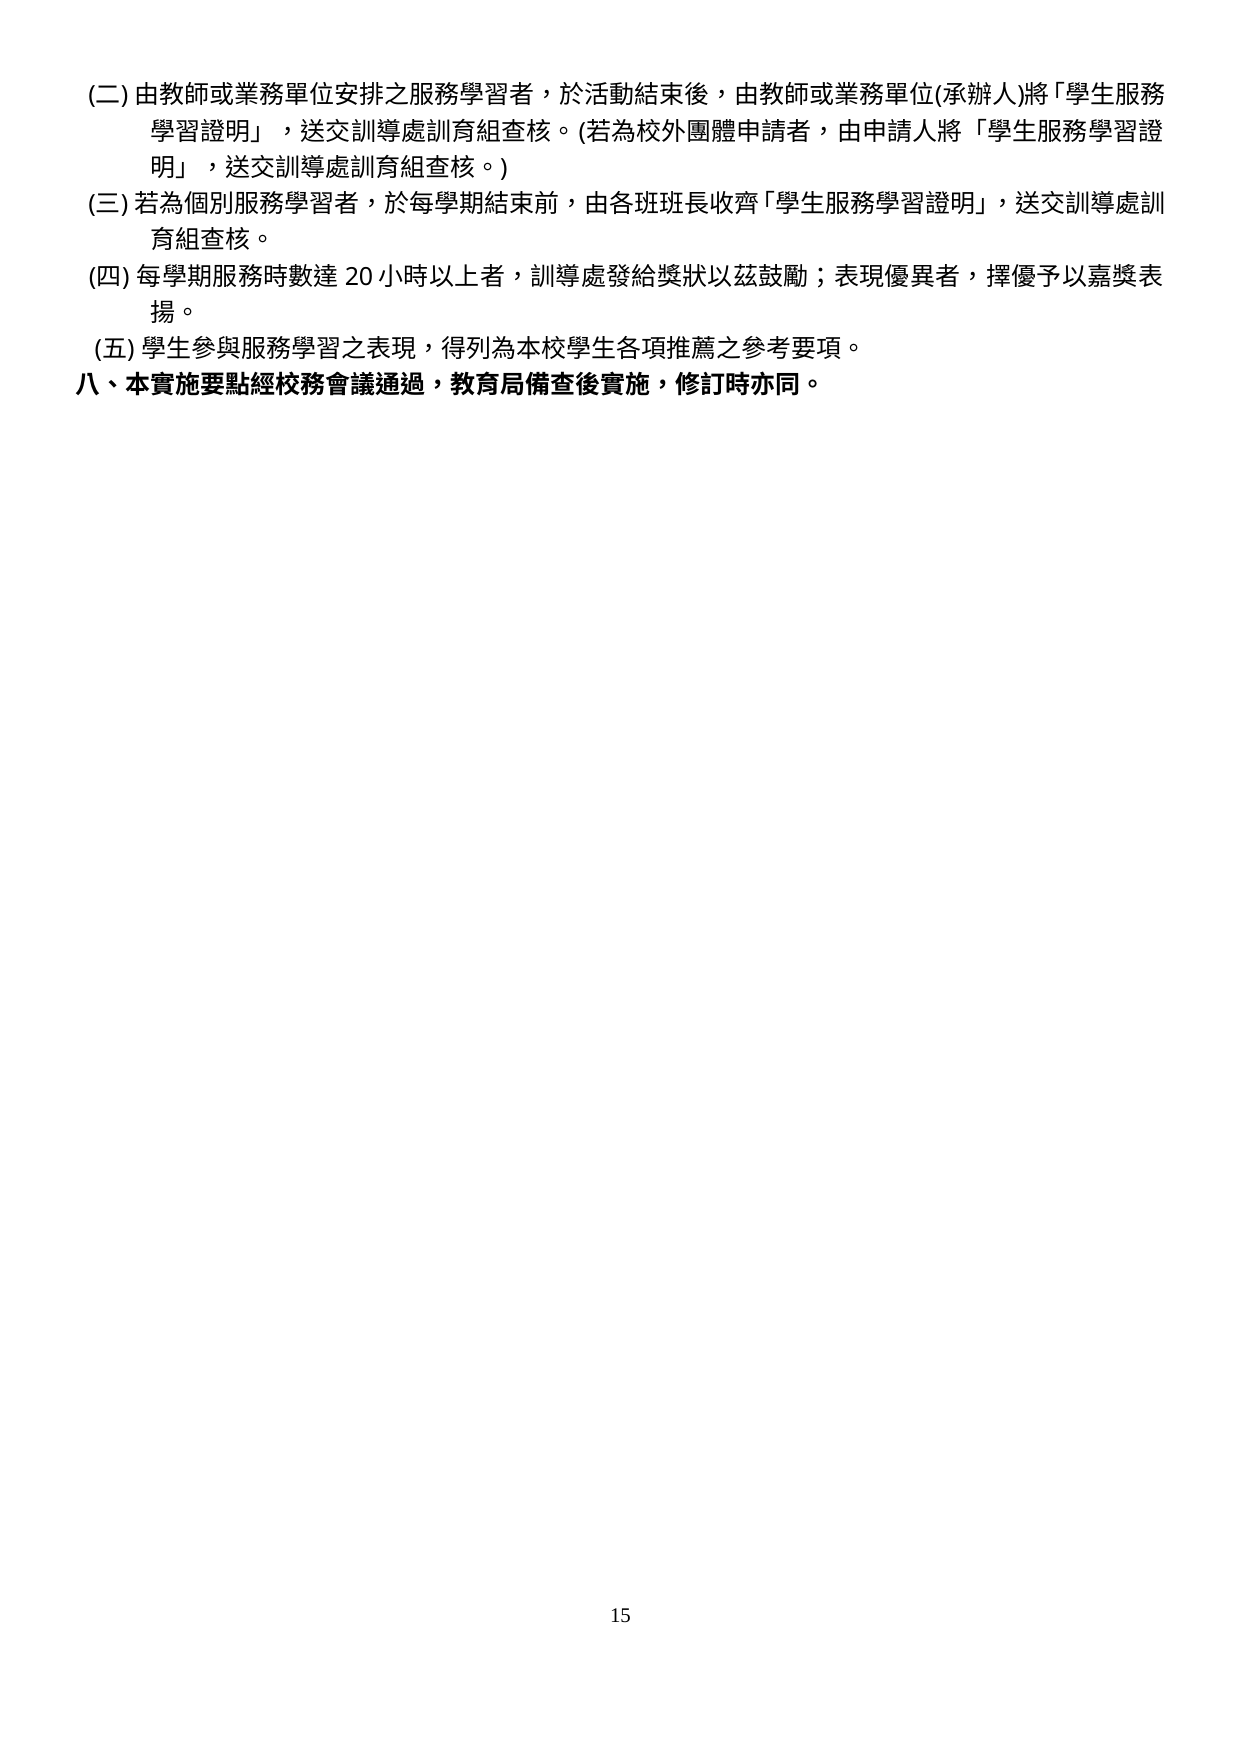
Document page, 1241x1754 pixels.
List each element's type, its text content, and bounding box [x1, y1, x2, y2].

text (四) 每學期服務時數達20小時以上者，訓導處發給獎狀以茲鼓勵；表現優異者，擇優予以嘉獎表揚。 [75, 256, 1165, 329]
text (二) 由教師或業務單位安排之服務學習者，於活動結束後，由教師或業務單位(承辦人)將「學生服務學習證明」，送交訓導處訓育組查核。(若為校外團體申請者，由申請人將「學生服務學習證明」，送交訓導處訓育組查核。) [75, 75, 1165, 184]
text (五) 學生參與服務學習之表現，得列為本校學生各項推薦之參考要項。 [75, 329, 1165, 365]
text (三) 若為個別服務學習者，於每學期結束前，由各班班長收齊「學生服務學習證明」，送交訓導處訓育組查核。 [75, 184, 1165, 256]
text 八、本實施要點經校務會議通過，教育局備查後實施，修訂時亦同。 [75, 365, 1165, 401]
